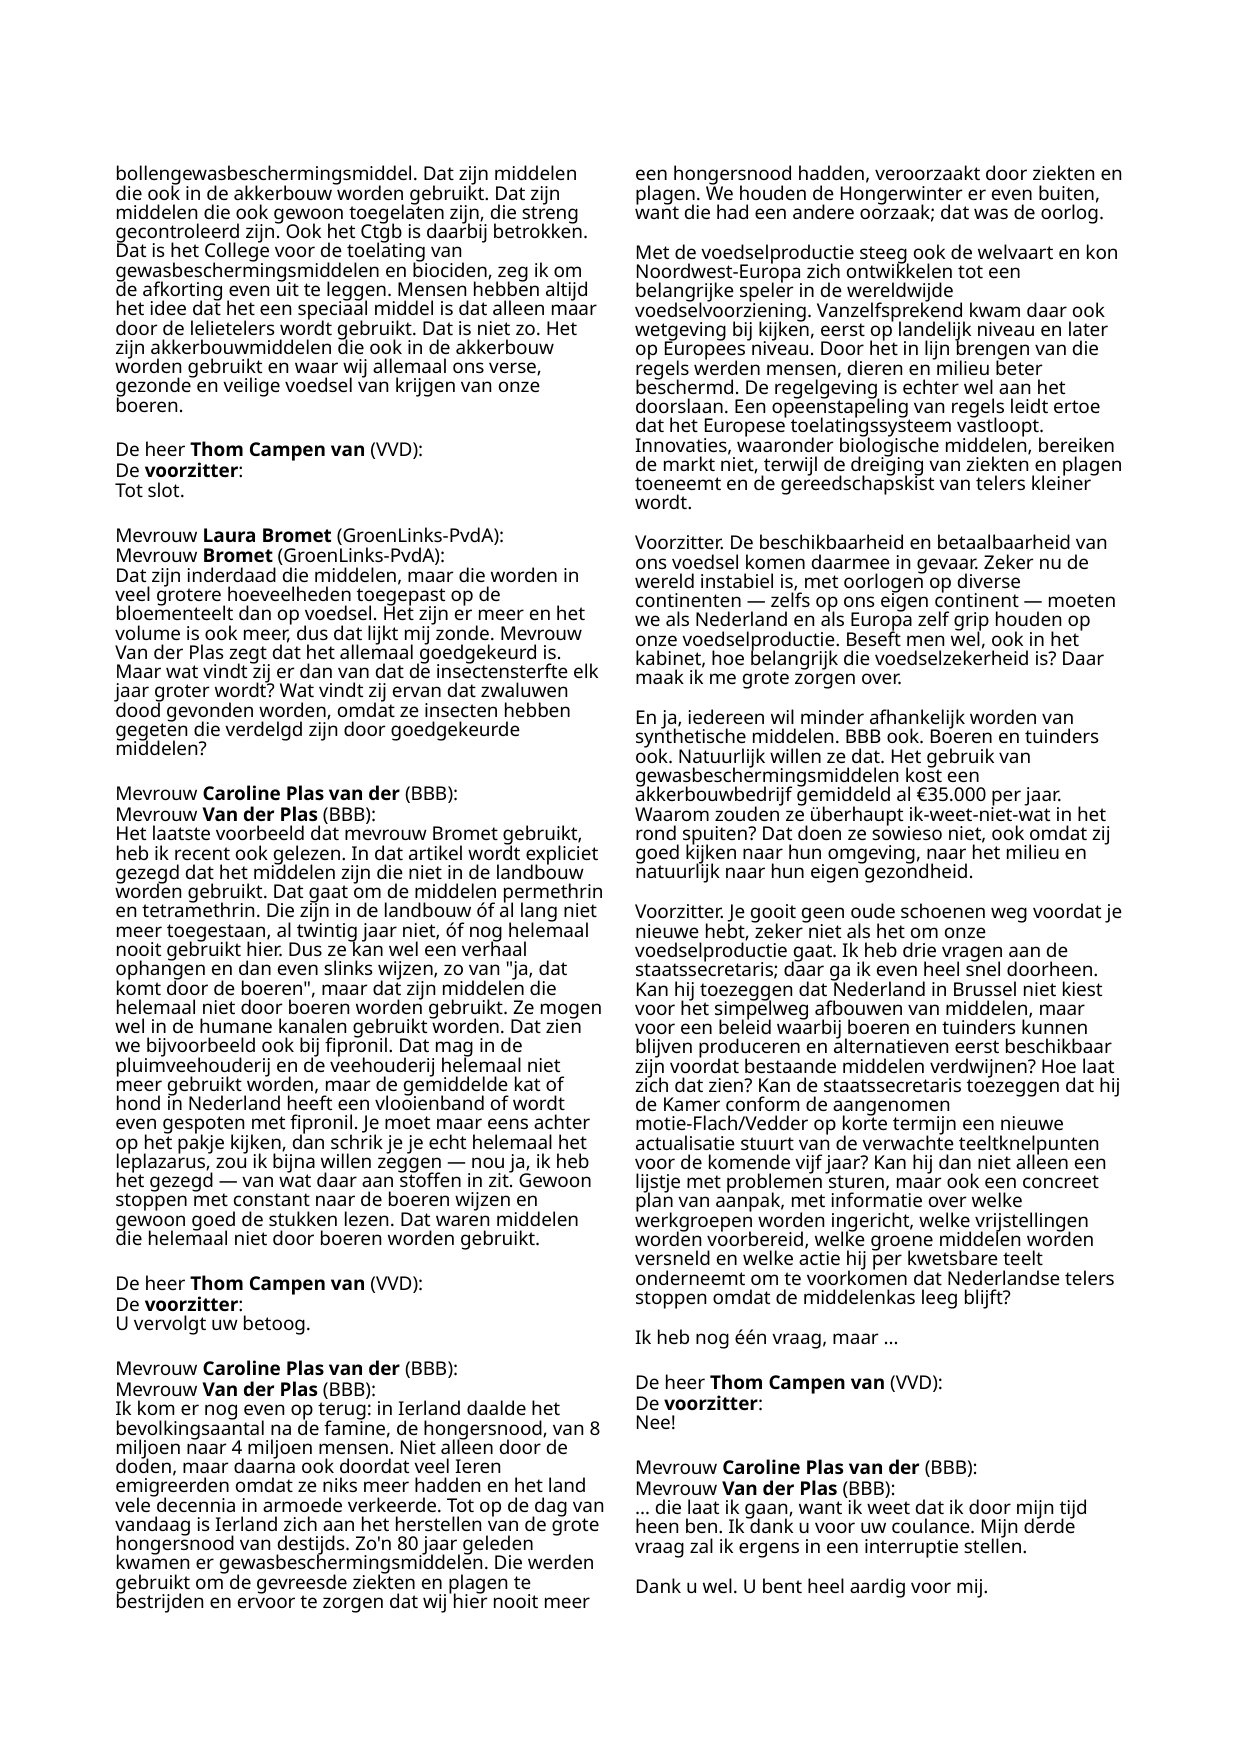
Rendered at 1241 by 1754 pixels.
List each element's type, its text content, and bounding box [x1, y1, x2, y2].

text De voorzitter: [115, 1296, 605, 1315]
text … die laat ik gaan, want ik weet dat ik door mijn tijd heen ben. Ik dank u voor uw coulance. Mijn derde vraag zal ik ergens in een interruptie stellen. [635, 1499, 1125, 1557]
text Mevrouw Caroline Plas van der (BBB): [635, 1454, 1125, 1480]
text Mevrouw Van der Plas (BBB): [115, 806, 605, 825]
text Tot slot. [115, 482, 605, 501]
text U vervolgt uw betoog. [115, 1315, 605, 1334]
text De heer Thom Campen van (VVD): [115, 437, 605, 462]
text Mevrouw Caroline Plas van der (BBB): [115, 780, 605, 806]
text De heer Thom Campen van (VVD): [115, 1270, 605, 1296]
text De voorzitter: [115, 462, 605, 482]
text Voorzitter. Je gooit geen oude schoenen weg voordat je nieuwe hebt, zeker niet als het om onze voedselproductie gaat. Ik heb drie vragen aan de staatssecretaris; daar ga ik even heel snel doorheen. Kan hij toezeggen dat Nederland in Brussel niet kiest voor het simpelweg afbouwen van middelen, maar voor een beleid waarbij boeren en tuinders kunnen blijven produceren en alternatieven eerst beschikbaar zijn voordat bestaande middelen verdwijnen? Hoe laat zich dat zien? Kan de staatssecretaris toezeggen dat hij de Kamer conform de aangenomen motie-Flach/Vedder op korte termijn een nieuwe actualisatie stuurt van de verwachte teeltknelpunten voor de komende vijf jaar? Kan hij dan niet alleen een lijstje met problemen sturen, maar ook een concreet plan van aanpak, met informatie over welke werkgroepen worden ingericht, welke vrijstellingen worden voorbereid, welke groene middelen worden versneld en welke actie hij per kwetsbare teelt onderneemt om te voorkomen dat Nederlandse telers stoppen omdat de middelenkas leeg blijft? [635, 903, 1125, 1308]
text Het laatste voorbeeld dat mevrouw Bromet gebruikt, heb ik recent ook gelezen. In dat artikel wordt expliciet gezegd dat het middelen zijn die niet in de landbouw worden gebruikt. Dat gaat om de middelen permethrin en tetramethrin. Die zijn in de landbouw óf al lang niet meer toegestaan, al twintig jaar niet, óf nog helemaal nooit gebruikt hier. Dus ze kan wel een verhaal ophangen en dan even slinks wijzen, zo van "ja, dat komt door de boeren", maar dat zijn middelen die helemaal niet door boeren worden gebruikt. Ze mogen wel in de humane kanalen gebruikt worden. Dat zien we bijvoorbeeld ook bij fipronil. Dat mag in de pluimveehouderij en de veehouderij helemaal niet meer gebruikt worden, maar de gemiddelde kat of hond in Nederland heeft een vlooienband of wordt even gespoten met fipronil. Je moet maar eens achter op het pakje kijken, dan schrik je je echt helemaal het leplazarus, zou ik bijna willen zeggen — nou ja, ik heb het gezegd — van wat daar aan stoffen in zit. Gewoon stoppen met constant naar de boeren wijzen en gewoon goed de stukken lezen. Dat waren middelen die helemaal niet door boeren worden gebruikt. [115, 825, 605, 1249]
text Dat zijn inderdaad die middelen, maar die worden in veel grotere hoeveelheden toegepast op de bloementeelt dan op voedsel. Het zijn er meer en het volume is ook meer, dus dat lijkt mij zonde. Mevrouw Van der Plas zegt dat het allemaal goedgekeurd is. Maar wat vindt zij er dan van dat de insectensterfte elk jaar groter wordt? Wat vindt zij ervan dat zwaluwen dood gevonden worden, omdat ze insecten hebben gegeten die verdelgd zijn door goedgekeurde middelen? [115, 567, 605, 759]
text Mevrouw Caroline Plas van der (BBB): [115, 1355, 605, 1381]
text Mevrouw Bromet (GroenLinks-PvdA): [115, 547, 605, 567]
text Nee! [635, 1414, 1125, 1433]
text En ja, iedereen wil minder afhankelijk worden van synthetische middelen. BBB ook. Boeren en tuinders ook. Natuurlijk willen ze dat. Het gebruik van gewasbeschermingsmiddelen kost een akkerbouwbedrijf gemiddeld al €35.000 per jaar. Waarom zouden ze überhaupt ik-weet-niet-wat in het rond spuiten? Dat doen ze sowieso niet, ook omdat zij goed kijken naar hun omgeving, naar het milieu en natuurlijk naar hun eigen gezondheid. [635, 709, 1125, 883]
text Mevrouw Laura Bromet (GroenLinks-PvdA): [115, 522, 605, 547]
text Ik kom er nog even op terug: in Ierland daalde het bevolkingsaantal na de famine, de hongersnood, van 8 miljoen naar 4 miljoen mensen. Niet alleen door de doden, maar daarna ook doordat veel Ieren emigreerden omdat ze niks meer hadden en het land vele decennia in armoede verkeerde. Tot op de dag van vandaag is Ierland zich aan het herstellen van de grote hongersnood van destijds. Zo'n 80 jaar geleden kwamen er gewasbeschermingsmiddelen. Die werden gebruikt om de gevreesde ziekten en plagen te bestrijden en ervoor te zorgen dat wij hier nooit meer [115, 1400, 605, 1612]
text Mevrouw Van der Plas (BBB): [115, 1381, 605, 1400]
text De voorzitter: [635, 1395, 1125, 1414]
text Mevrouw Van der Plas (BBB): [635, 1480, 1125, 1499]
text Met de voedselproductie steeg ook de welvaart en kon Noordwest-Europa zich ontwikkelen tot een belangrijke speler in de wereldwijde voedselvoorziening. Vanzelfsprekend kwam daar ook wetgeving bij kijken, eerst op landelijk niveau en later op Europees niveau. Door het in lijn brengen van die regels werden mensen, dieren en milieu beter beschermd. De regelgeving is echter wel aan het doorslaan. Een opeenstapeling van regels leidt ertoe dat het Europese toelatingssysteem vastloopt. Innovaties, waaronder biologische middelen, bereiken de markt niet, terwijl de dreiging van ziekten en plagen toeneemt en de gereedschapskist van telers kleiner wordt. [635, 244, 1125, 514]
text een hongersnood hadden, veroorzaakt door ziekten en plagen. We houden de Hongerwinter er even buiten, want die had een andere oorzaak; dat was de oorlog. [635, 165, 1125, 223]
text De heer Thom Campen van (VVD): [635, 1369, 1125, 1395]
text Ik heb nog één vraag, maar … [635, 1329, 1125, 1348]
text Voorzitter. De beschikbaarheid en betaalbaarheid van ons voedsel komen daarmee in gevaar. Zeker nu de wereld instabiel is, met oorlogen op diverse continenten — zelfs op ons eigen continent — moeten we als Nederland en als Europa zelf grip houden op onze voedselproductie. Beseft men wel, ook in het kabinet, hoe belangrijk die voedselzekerheid is? Daar maak ik me grote zorgen over. [635, 534, 1125, 688]
text bollengewasbeschermingsmiddel. Dat zijn middelen die ook in de akkerbouw worden gebruikt. Dat zijn middelen die ook gewoon toegelaten zijn, die streng gecontroleerd zijn. Ook het Ctgb is daarbij betrokken. Dat is het College voor de toelating van gewasbeschermingsmiddelen en biociden, zeg ik om de afkorting even uit te leggen. Mensen hebben altijd het idee dat het een speciaal middel is dat alleen maar door de lelietelers wordt gebruikt. Dat is niet zo. Het zijn akkerbouwmiddelen die ook in de akkerbouw worden gebruikt en waar wij allemaal ons verse, gezonde en veilige voedsel van krijgen van onze boeren. [115, 165, 605, 416]
text Dank u wel. U bent heel aardig voor mij. [635, 1578, 1125, 1597]
